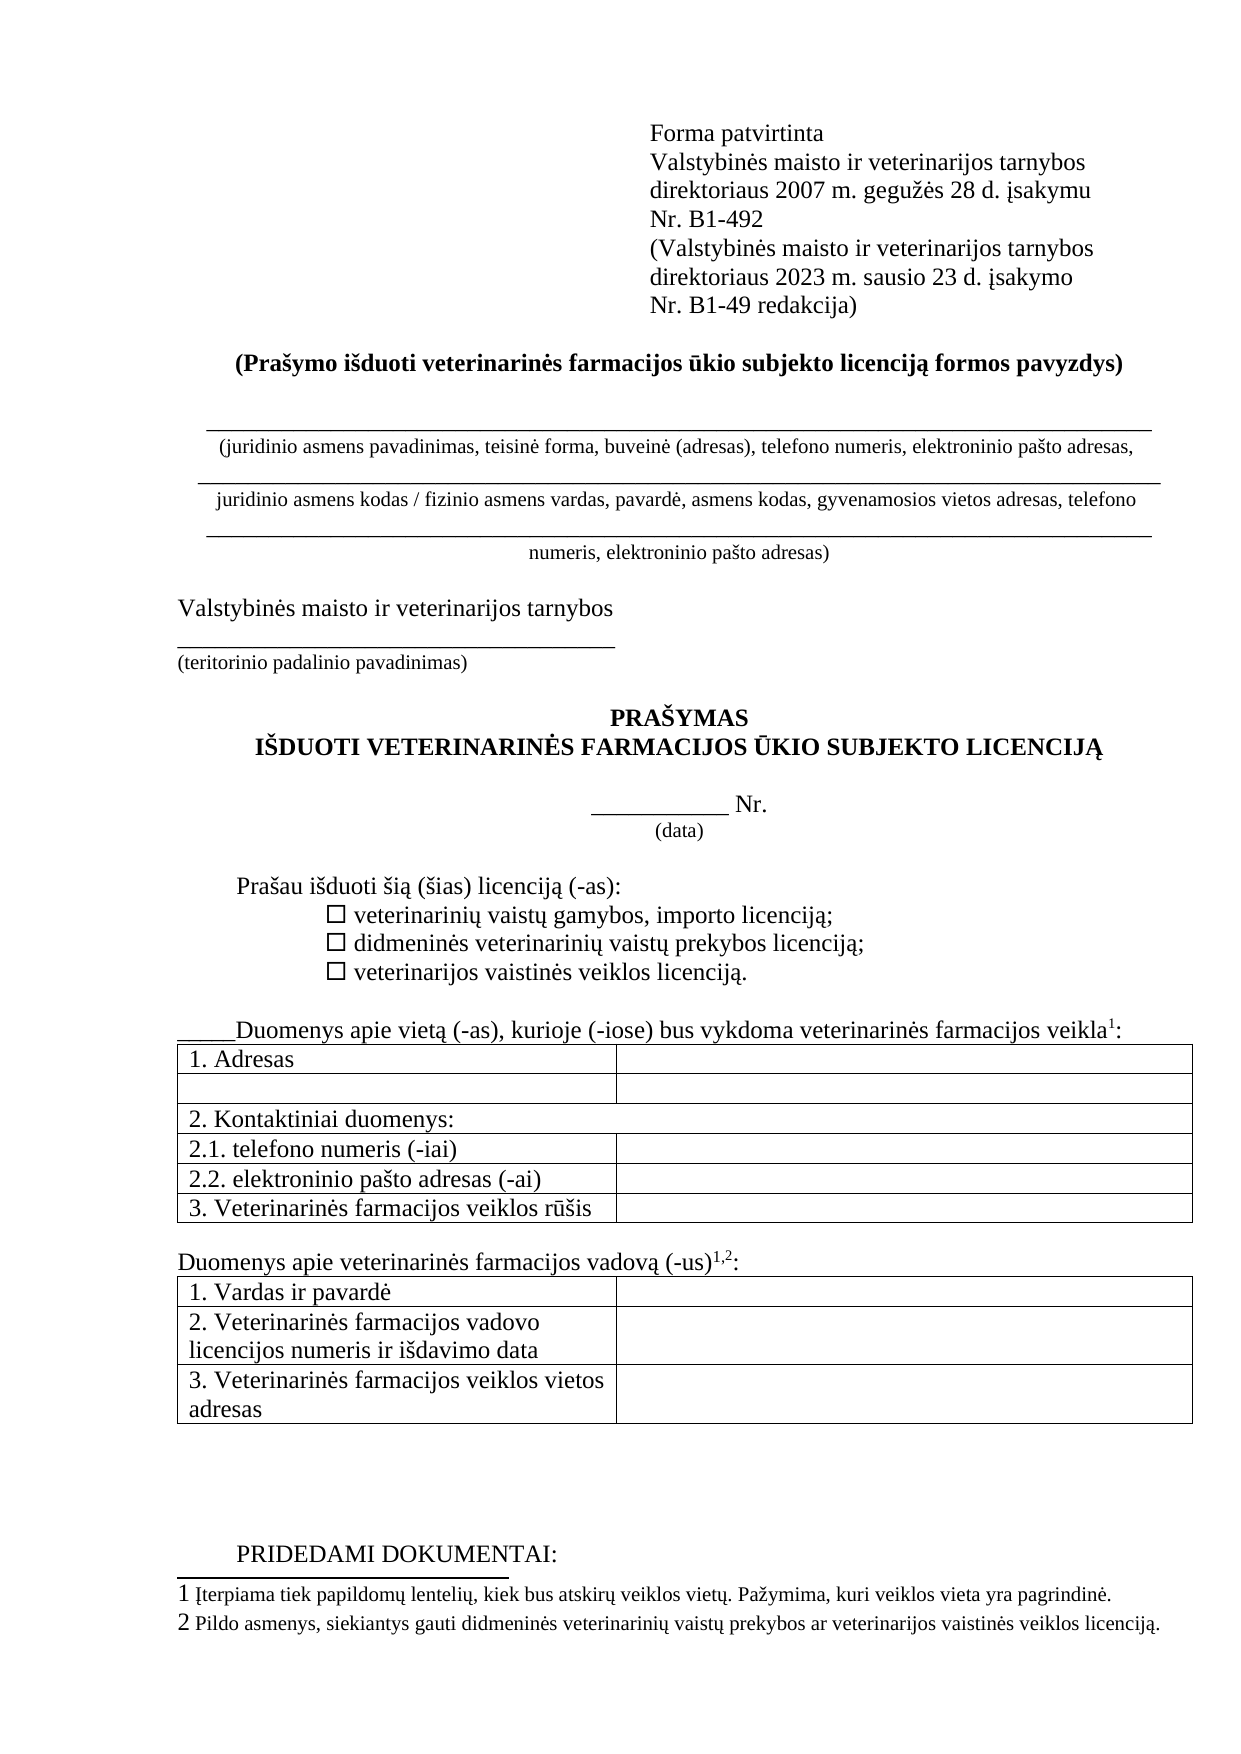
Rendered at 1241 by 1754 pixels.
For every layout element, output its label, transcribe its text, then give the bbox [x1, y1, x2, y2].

text ___________ Nr. [177, 789, 1181, 818]
text (juridinio asmens pavadinimas, teisinė forma, buveinė (adresas), telefono numeris, elektroninio pašto adresas, [177, 434, 1181, 458]
text (teritorinio padalinio pavadinimas) [177, 650, 1181, 674]
table_header 1. Adresas [178, 1045, 616, 1073]
table_cell 2. Kontaktiniai duomenys: [178, 1104, 1192, 1133]
text Prašau išduoti šią (šias) licenciją (-as): [177, 871, 1181, 900]
text (Prašymo išduoti veterinarinės farmacijos ūkio subjekto licenciją formos pavyzdys) [177, 348, 1181, 377]
table_cell [617, 1365, 1192, 1423]
text  didmeninės veterinarinių vaistų prekybos licenciją; [177, 928, 1181, 957]
text  veterinarinių vaistų gamybos, importo licenciją; [177, 900, 1181, 928]
text Pildo asmenys, siekiantys gauti didmeninės veterinarinių vaistų prekybos ar veterinarijos vaistinės veiklos licenciją. [177, 1607, 1181, 1636]
text numeris, elektroninio pašto adresas) [177, 540, 1181, 564]
text direktoriaus 2007 m. gegužės 28 d. įsakymu [649, 176, 1181, 204]
text Nr. B1-492 [649, 204, 1181, 233]
table_cell 2. Veterinarinės farmacijos vadovo licencijos numeris ir išdavimo data [178, 1307, 616, 1364]
text direktoriaus 2023 m. sausio 23 d. įsakymo [649, 262, 1181, 291]
table_cell [617, 1194, 1192, 1222]
text juridinio asmens kodas / fizinio asmens vardas, pavardė, asmens kodas, gyvenamosios vietos adresas, telefono [177, 487, 1181, 511]
table_cell [617, 1307, 1192, 1364]
table_cell [617, 1074, 1192, 1103]
text IŠDUOTI VETERINARINĖS FARMACIJOS ŪKIO SUBJEKTO LICENCIJĄ [177, 732, 1181, 761]
table_header [617, 1045, 1192, 1073]
table_cell 2.2. elektroninio pašto adresas (-ai) [178, 1164, 616, 1192]
text Įterpiama tiek papildomų lentelių, kiek bus atskirų veiklos vietų. Pažymima, kuri veiklos vieta yra pagrindinė. [177, 1578, 1181, 1607]
table_cell 2.1. telefono numeris (-iai) [178, 1134, 616, 1163]
text Duomenys apie vietą (-as), kurioje (-iose) bus vykdoma veterinarinės farmacijos veikla: [177, 1015, 1181, 1043]
text (Valstybinės maisto ir veterinarijos tarnybos [649, 233, 1181, 262]
text Valstybinės maisto ir veterinarijos tarnybos [177, 593, 1181, 622]
text (data) [177, 818, 1181, 842]
text  veterinarijos vaistinės veiklos licenciją. [177, 957, 1181, 986]
table_cell [178, 1074, 616, 1103]
text ___________________________________ [177, 622, 1181, 650]
text Nr. B1-49 redakcija) [649, 291, 1181, 319]
text Duomenys apie veterinarinės farmacijos vadovą (-us)1,: [177, 1247, 1181, 1276]
table_header 1. Vardas ir pavardė [178, 1277, 616, 1306]
table_cell 3. Veterinarinės farmacijos veiklos vietos adresas [178, 1365, 616, 1423]
text _____________________________________________________________________________ [177, 458, 1181, 487]
text Valstybinės maisto ir veterinarijos tarnybos [649, 147, 1181, 176]
table_cell [617, 1164, 1192, 1192]
text Forma patvirtinta [649, 118, 1181, 147]
text PRAŠYMAS [177, 703, 1181, 732]
table_header [617, 1277, 1192, 1306]
table_cell 3. Veterinarinės farmacijos veiklos rūšis [178, 1194, 616, 1222]
table_cell [617, 1134, 1192, 1163]
text PRIDEDAMI DOKUMENTAI: [177, 1539, 1181, 1568]
